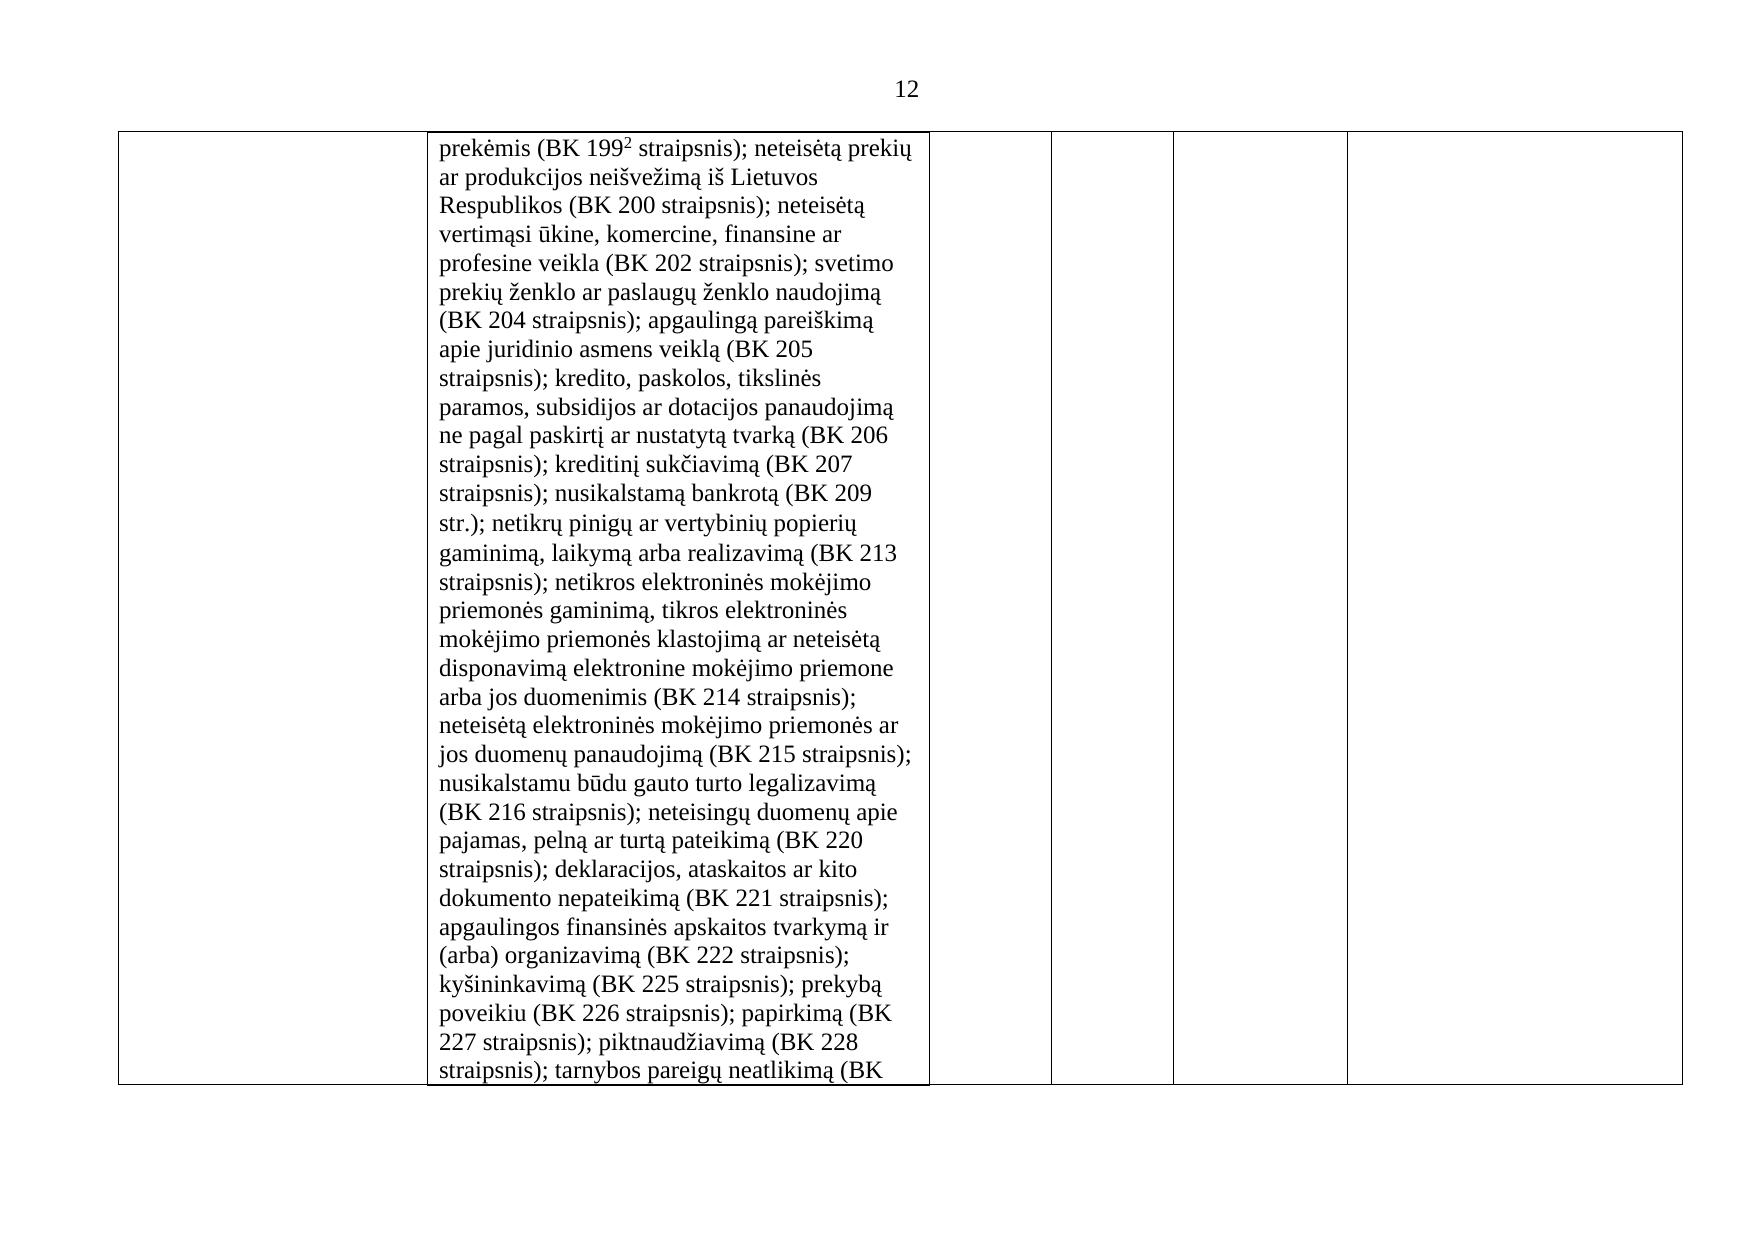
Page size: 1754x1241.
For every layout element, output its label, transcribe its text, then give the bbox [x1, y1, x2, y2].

table_cell [1052, 132, 1173, 1084]
table_cell [1174, 132, 1347, 1084]
table_cell [119, 132, 427, 1084]
table_cell [1348, 132, 1682, 1084]
table_cell prekėmis (BK 1992 straipsnis); neteisėtą prekių ar produkcijos neišvežimą iš Lietuvos Respublikos (BK 200 straipsnis); neteisėtą vertimąsi ūkine, komercine, finansine ar profesine veikla (BK 202 straipsnis); svetimo prekių ženklo ar paslaugų ženklo naudojimą (BK 204 straipsnis); apgaulingą pareiškimą apie juridinio asmens veiklą (BK 205 straipsnis); kredito, paskolos, tikslinės paramos, subsidijos ar dotacijos panaudojimą ne pagal paskirtį ar nustatytą tvarką (BK 206 straipsnis); kreditinį sukčiavimą (BK 207 straipsnis); nusikalstamą bankrotą (BK 209 str.); netikrų pinigų ar vertybinių popierių gaminimą, laikymą arba realizavimą (BK 213 straipsnis); netikros elektroninės mokėjimo priemonės gaminimą, tikros elektroninės mokėjimo priemonės klastojimą ar neteisėtą disponavimą elektronine mokėjimo priemone arba jos duomenimis (BK 214 straipsnis); neteisėtą elektroninės mokėjimo priemonės ar jos duomenų panaudojimą (BK 215 straipsnis); nusikalstamu būdu gauto turto legalizavimą (BK 216 straipsnis); neteisingų duomenų apie pajamas, pelną ar turtą pateikimą (BK 220 straipsnis); deklaracijos, ataskaitos ar kito dokumento nepateikimą (BK 221 straipsnis); apgaulingos finansinės apskaitos tvarkymą ir (arba) organizavimą (BK 222 straipsnis); kyšininkavimą (BK 225 straipsnis); prekybą poveikiu (BK 226 straipsnis); papirkimą (BK 227 straipsnis); piktnaudžiavimą (BK 228 straipsnis); tarnybos pareigų neatlikimą (BK [428, 133, 929, 1084]
table_cell [930, 132, 1051, 1084]
